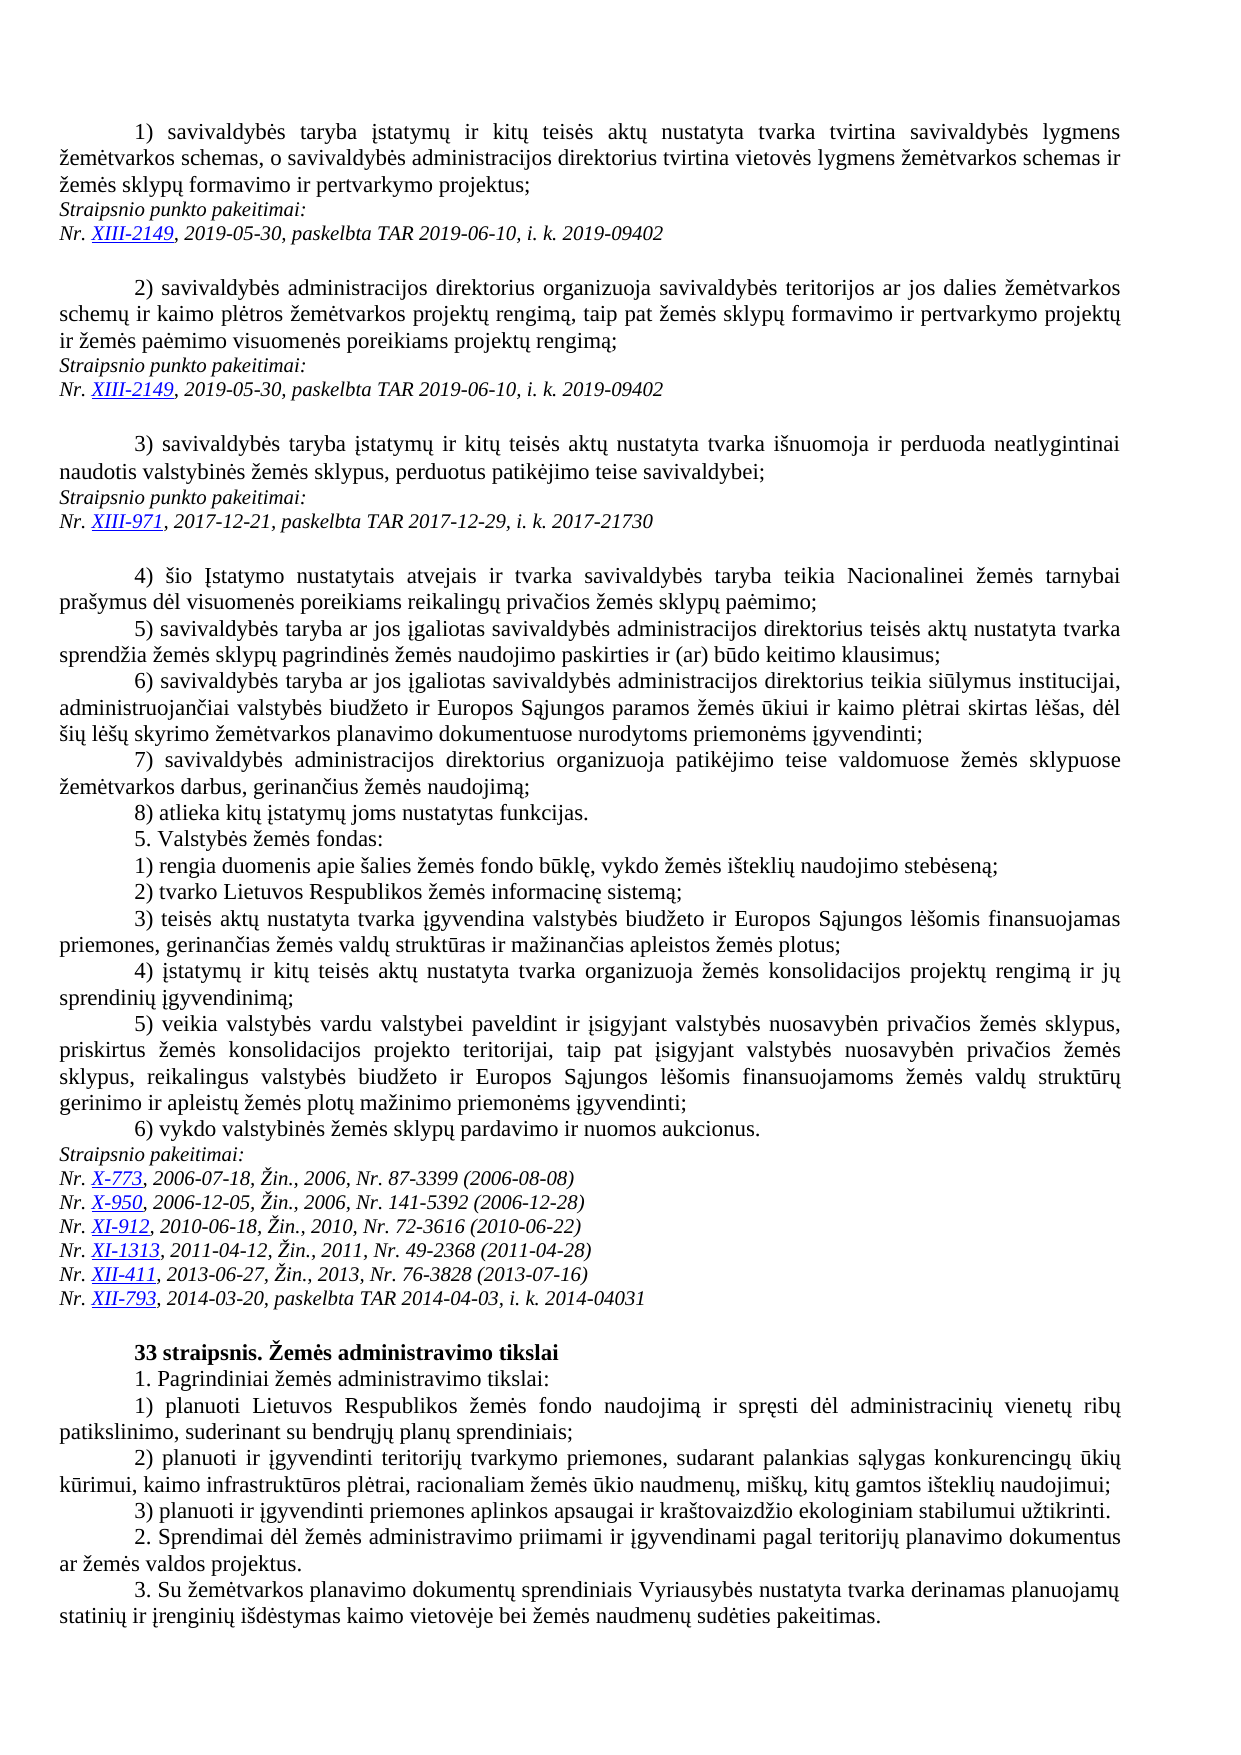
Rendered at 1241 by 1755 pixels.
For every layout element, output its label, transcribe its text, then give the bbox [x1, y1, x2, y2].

text 2. Sprendimai dėl žemės administravimo priimami ir įgyvendinami pagal teritorijų planavimo dokumentus ar žemės valdos projektus. [59, 1523, 1122, 1576]
text Nr. XIII-971, 2017-12-21, paskelbta TAR 2017-12-29, i. k. 2017-21730 [59, 509, 1122, 533]
text Nr. XI-1313, 2011-04-12, Žin., 2011, Nr. 49-2368 (2011-04-28) [59, 1238, 1122, 1262]
text Straipsnio pakeitimai: [59, 1142, 1122, 1166]
text 5. Valstybės žemės fondas: [59, 826, 1122, 852]
text 1) savivaldybės taryba įstatymų ir kitų teisės aktų nustatyta tvarka tvirtina savivaldybės lygmens žemėtvarkos schemas, o savivaldybės administracijos direktorius tvirtina vietovės lygmens žemėtvarkos schemas ir žemės sklypų formavimo ir pertvarkymo projektus; [59, 118, 1122, 197]
text 3) teisės aktų nustatyta tvarka įgyvendina valstybės biudžeto ir Europos Sąjungos lėšomis finansuojamas priemones, gerinančias žemės valdų struktūras ir mažinančias apleistos žemės plotus; [59, 904, 1122, 957]
text 1) planuoti Lietuvos Respublikos žemės fondo naudojimą ir spręsti dėl administracinių vienetų ribų patikslinimo, suderinant su bendrųjų planų sprendiniais; [59, 1392, 1122, 1444]
text 33 straipsnis. Žemės administravimo tikslai [59, 1339, 1122, 1365]
text Nr. X-773, 2006-07-18, Žin., 2006, Nr. 87-3399 (2006-08-08) [59, 1166, 1122, 1190]
text Nr. XII-793, 2014-03-20, paskelbta TAR 2014-04-03, i. k. 2014-04031 [59, 1286, 1122, 1310]
text 3. Su žemėtvarkos planavimo dokumentų sprendiniais Vyriausybės nustatyta tvarka derinamas planuojamų statinių ir įrenginių išdėstymas kaimo vietovėje bei žemės naudmenų sudėties pakeitimas. [59, 1576, 1121, 1629]
text 7) savivaldybės administracijos direktorius organizuoja patikėjimo teise valdomuose žemės sklypuose žemėtvarkos darbus, gerinančius žemės naudojimą; [59, 746, 1122, 799]
text Straipsnio punkto pakeitimai: [59, 485, 1122, 509]
text 6) vykdo valstybinės žemės sklypų pardavimo ir nuomos aukcionus. [59, 1115, 1122, 1142]
text 5) veikia valstybės vardu valstybei paveldint ir įsigyjant valstybės nuosavybėn privačios žemės sklypus, priskirtus žemės konsolidacijos projekto teritorijai, taip pat įsigyjant valstybės nuosavybėn privačios žemės sklypus, reikalingus valstybės biudžeto ir Europos Sąjungos lėšomis finansuojamoms žemės valdų struktūrų gerinimo ir apleistų žemės plotų mažinimo priemonėms įgyvendinti; [59, 1010, 1122, 1115]
text 1. Pagrindiniai žemės administravimo tikslai: [59, 1365, 1122, 1392]
text 2) tvarko Lietuvos Respublikos žemės informacinę sistemą; [59, 878, 1122, 904]
text 3) planuoti ir įgyvendinti priemones aplinkos apsaugai ir kraštovaizdžio ekologiniam stabilumui užtikrinti. [59, 1497, 1122, 1523]
text 2) planuoti ir įgyvendinti teritorijų tvarkymo priemones, sudarant palankias sąlygas konkurencingų ūkių kūrimui, kaimo infrastruktūros plėtrai, racionaliam žemės ūkio naudmenų, miškų, kitų gamtos išteklių naudojimui; [59, 1444, 1122, 1497]
text 1) rengia duomenis apie šalies žemės fondo būklę, vykdo žemės išteklių naudojimo stebėseną; [59, 852, 1122, 878]
text Nr. X-950, 2006-12-05, Žin., 2006, Nr. 141-5392 (2006-12-28) [59, 1190, 1122, 1214]
text 5) savivaldybės taryba ar jos įgaliotas savivaldybės administracijos direktorius teisės aktų nustatyta tvarka sprendžia žemės sklypų pagrindinės žemės naudojimo paskirties ir (ar) būdo keitimo klausimus; [59, 615, 1122, 667]
text 4) šio Įstatymo nustatytais atvejais ir tvarka savivaldybės taryba teikia Nacionalinei žemės tarnybai prašymus dėl visuomenės poreikiams reikalingų privačios žemės sklypų paėmimo; [59, 562, 1122, 615]
text 2) savivaldybės administracijos direktorius organizuoja savivaldybės teritorijos ar jos dalies žemėtvarkos schemų ir kaimo plėtros žemėtvarkos projektų rengimą, taip pat žemės sklypų formavimo ir pertvarkymo projektų ir žemės paėmimo visuomenės poreikiams projektų rengimą; [59, 274, 1122, 353]
text Nr. XIII-2149, 2019-05-30, paskelbta TAR 2019-06-10, i. k. 2019-09402 [59, 221, 1122, 245]
text Nr. XII-411, 2013-06-27, Žin., 2013, Nr. 76-3828 (2013-07-16) [59, 1262, 1122, 1286]
text Nr. XIII-2149, 2019-05-30, paskelbta TAR 2019-06-10, i. k. 2019-09402 [59, 377, 1122, 401]
text Straipsnio punkto pakeitimai: [59, 353, 1122, 377]
text 3) savivaldybės taryba įstatymų ir kitų teisės aktų nustatyta tvarka išnuomoja ir perduoda neatlygintinai naudotis valstybinės žemės sklypus, perduotus patikėjimo teise savivaldybei; [59, 430, 1122, 485]
text Nr. XI-912, 2010-06-18, Žin., 2010, Nr. 72-3616 (2010-06-22) [59, 1214, 1122, 1238]
text 6) savivaldybės taryba ar jos įgaliotas savivaldybės administracijos direktorius teikia siūlymus institucijai, administruojančiai valstybės biudžeto ir Europos Sąjungos paramos žemės ūkiui ir kaimo plėtrai skirtas lėšas, dėl šių lėšų skyrimo žemėtvarkos planavimo dokumentuose nurodytoms priemonėms įgyvendinti; [59, 667, 1122, 746]
text 4) įstatymų ir kitų teisės aktų nustatyta tvarka organizuoja žemės konsolidacijos projektų rengimą ir jų sprendinių įgyvendinimą; [59, 957, 1122, 1010]
text Straipsnio punkto pakeitimai: [59, 197, 1122, 221]
text 8) atlieka kitų įstatymų joms nustatytas funkcijas. [59, 799, 1122, 826]
